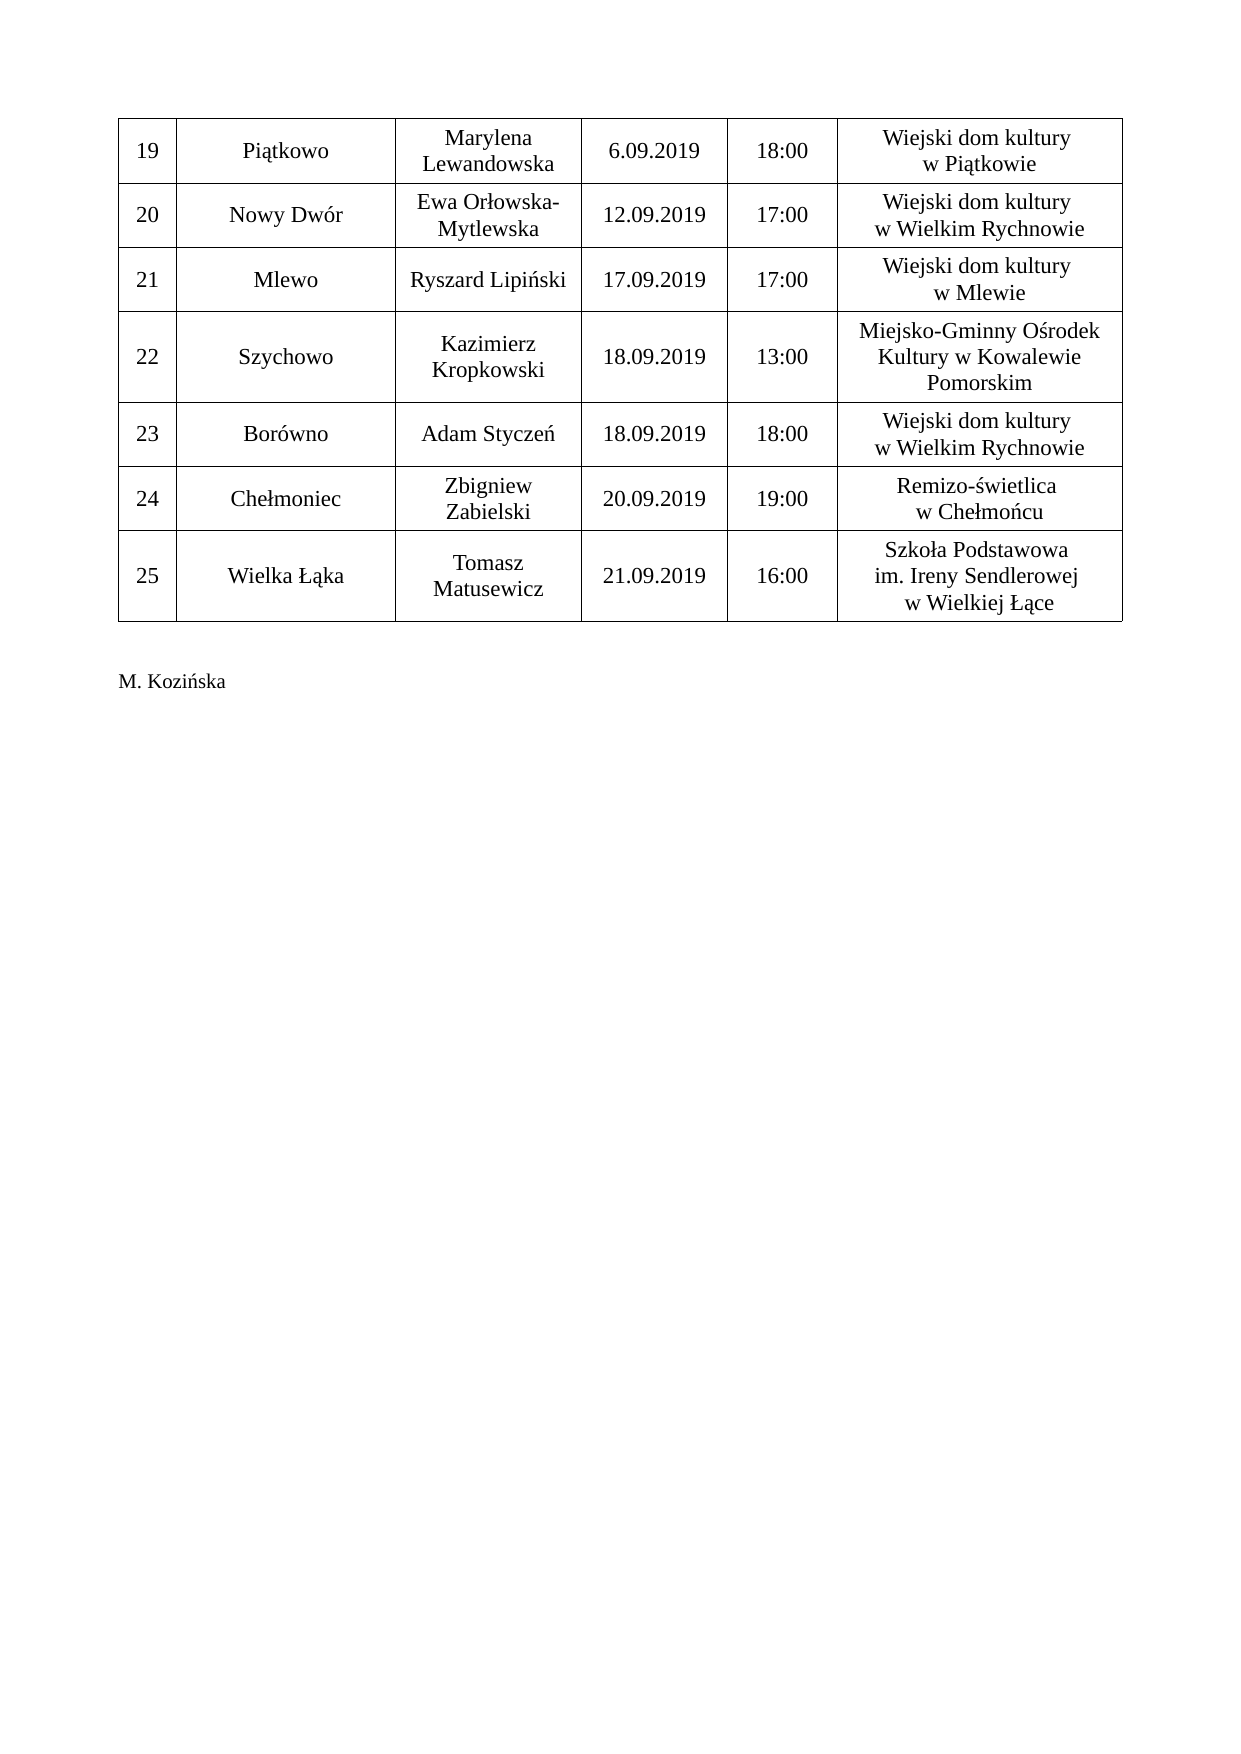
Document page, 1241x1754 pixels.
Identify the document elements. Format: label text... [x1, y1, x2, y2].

table_cell 17:00 [728, 248, 837, 311]
table_cell Mlewo [177, 248, 395, 311]
table_cell Tomasz Matusewicz [396, 531, 581, 621]
table_cell 22 [119, 312, 176, 402]
table_cell 23 [119, 403, 176, 466]
table_cell Wiejski dom kultury w Mlewie [838, 248, 1122, 311]
table_cell 21.09.2019 [582, 531, 727, 621]
table_cell Miejsko-Gminny Ośrodek Kultury w Kowalewie Pomorskim [838, 312, 1122, 402]
table_cell Adam Styczeń [396, 403, 581, 466]
table_cell Wiejski dom kultury w Wielkim Rychnowie [838, 403, 1122, 466]
table_cell Marylena Lewandowska [396, 119, 581, 182]
table_cell Nowy Dwór [177, 184, 395, 247]
table_cell Chełmoniec [177, 467, 395, 530]
table_cell 6.09.2019 [582, 119, 727, 182]
table_cell Ewa Orłowska-Mytlewska [396, 184, 581, 247]
table_cell 17:00 [728, 184, 837, 247]
table_cell 24 [119, 467, 176, 530]
table_cell 18.09.2019 [582, 312, 727, 402]
table_cell 17.09.2019 [582, 248, 727, 311]
table_cell 18:00 [728, 403, 837, 466]
table_cell 20.09.2019 [582, 467, 727, 530]
table_cell 19 [119, 119, 176, 182]
table_cell Kazimierz Kropkowski [396, 312, 581, 402]
table_cell Szkoła Podstawowa im. Ireny Sendlerowej w Wielkiej Łące [838, 531, 1122, 621]
table_cell 13:00 [728, 312, 837, 402]
table_cell Ryszard Lipiński [396, 248, 581, 311]
table_cell Wielka Łąka [177, 531, 395, 621]
table_cell 16:00 [728, 531, 837, 621]
table_cell Szychowo [177, 312, 395, 402]
table_cell Wiejski dom kultury w Piątkowie [838, 119, 1122, 182]
table_cell 21 [119, 248, 176, 311]
table_cell 12.09.2019 [582, 184, 727, 247]
table_cell Borówno [177, 403, 395, 466]
table_cell Zbigniew Zabielski [396, 467, 581, 530]
table_cell 25 [119, 531, 176, 621]
table_cell 18.09.2019 [582, 403, 727, 466]
table_cell 18:00 [728, 119, 837, 182]
table_cell Remizo-świetlica w Chełmońcu [838, 467, 1122, 530]
text M. Kozińska [118, 669, 1122, 693]
table_cell Wiejski dom kultury w Wielkim Rychnowie [838, 184, 1122, 247]
table_cell 19:00 [728, 467, 837, 530]
table_cell Piątkowo [177, 119, 395, 182]
table_cell 20 [119, 184, 176, 247]
